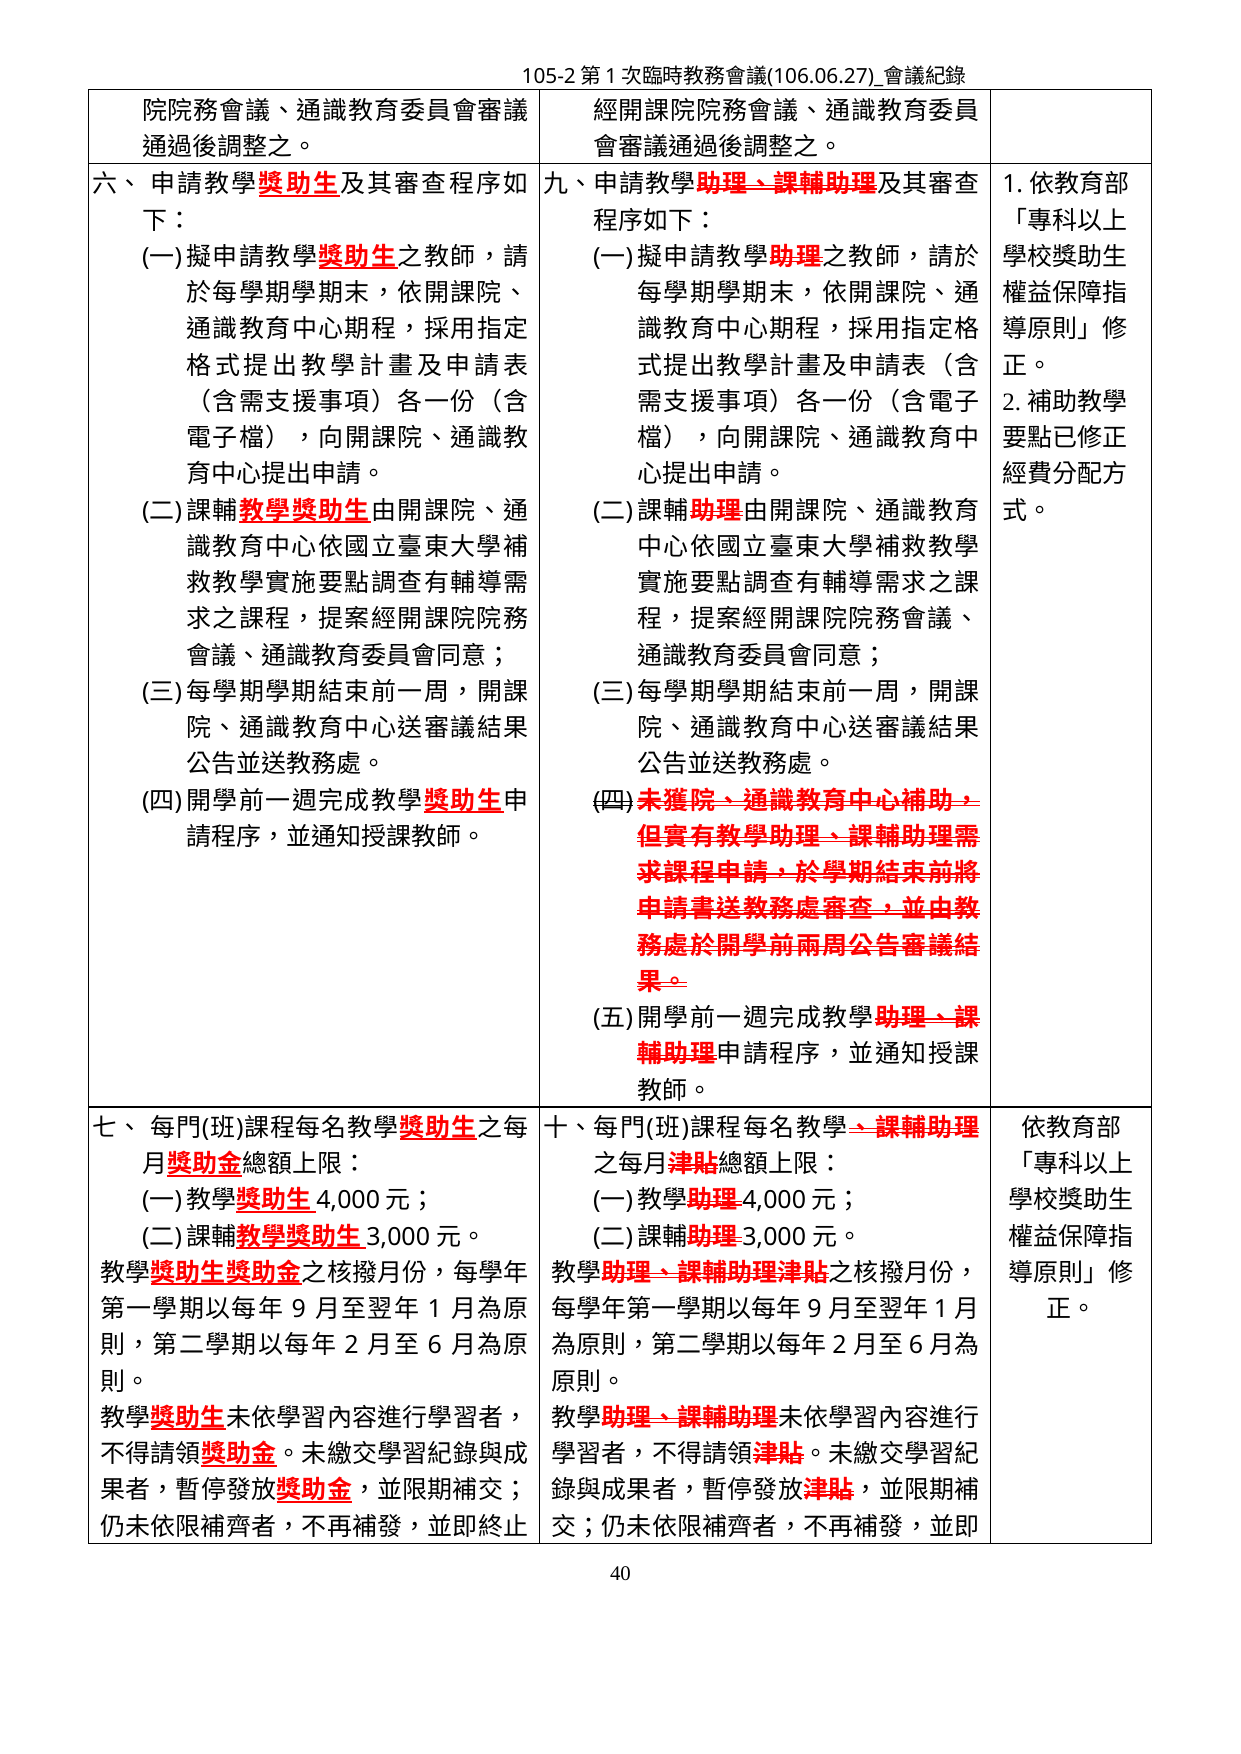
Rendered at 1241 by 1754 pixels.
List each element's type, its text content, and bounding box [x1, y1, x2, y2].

table_cell 每門(班)課程每名教學、課輔助理之每月津貼總額上限： 教學助理4,000元； 課輔助理3,000 元。 教學助理、課輔助理津貼之核撥月份，每學年第一學期以每年 9 月至翌年 1 月為原則，第二學期以每年 2 月至 6 月為原則。 教學助理、課輔助理未依學習內容進行學習者，不得請領津貼。未繳交學習紀錄與成果者，暫停發放津貼，並限期補交；仍未依限補齊者，不再補發，並即 [540, 1108, 990, 1542]
table_cell 1. 依教育部「專科以上學校獎助生權益保障指導原則」修正。 2. 補助教學要點已修正經費分配方式。 [991, 164, 1151, 1106]
table_cell 院院務會議、通識教育委員會審議通過後調整之。 [89, 90, 539, 163]
table_cell [991, 90, 1151, 163]
table_cell 申請教學助理、課輔助理及其審查程序如下： 擬申請教學助理之教師，請於每學期學期末，依開課院、通識教育中心期程，採用指定格式提出教學計畫及申請表（含需支援事項）各一份（含電子檔），向開課院、通識教育中心提出申請。 課輔助理由開課院、通識教育中心依國立臺東大學補救教學實施要點調查有輔導需求之課程，提案經開課院院務會議、通識教育委員會同意； 每學期學期結束前一周，開課院、通識教育中心送審議結果公告並送教務處。 未獲院、通識教育中心補助，但實有教學助理、課輔助理需求課程申請，於學期結束前將申請書送教務處審查，並由教務處於開學前兩周公告審議結果。 開學前一週完成教學助理、課輔助理申請程序，並通知授課教師。 [540, 164, 990, 1106]
table_cell 申請教學獎助生及其審查程序如下： 擬申請教學獎助生之教師，請於每學期學期末，依開課院、通識教育中心期程，採用指定格式提出教學計畫及申請表（含需支援事項）各一份（含電子檔），向開課院、通識教育中心提出申請。 課輔教學獎助生由開課院、通識教育中心依國立臺東大學補救教學實施要點調查有輔導需求之課程，提案經開課院院務會議、通識教育委員會同意； 每學期學期結束前一周，開課院、通識教育中心送審議結果公告並送教務處。 開學前一週完成教學獎助生申請程序，並通知授課教師。 [89, 164, 539, 1106]
table_cell 每門(班)課程每名教學獎助生之每月獎助金總額上限： 教學獎助生4,000元； 課輔教學獎助生3,000 元。 教學獎助生獎助金之核撥月份，每學年第一學期以每年 9 月至翌年 1 月為原則，第二學期以每年 2 月至 6 月為原則。 教學獎助生未依學習內容進行學習者，不得請領獎助金。未繳交學習紀錄與成果者，暫停發放獎助金，並限期補交；仍未依限補齊者，不再補發，並即終止 [89, 1108, 539, 1542]
table_cell 依教育部「專科以上學校獎助生權益保障指導原則」修正。 [991, 1108, 1151, 1542]
table_cell 經開課院院務會議、通識教育委員會審議通過後調整之。 [540, 90, 990, 163]
